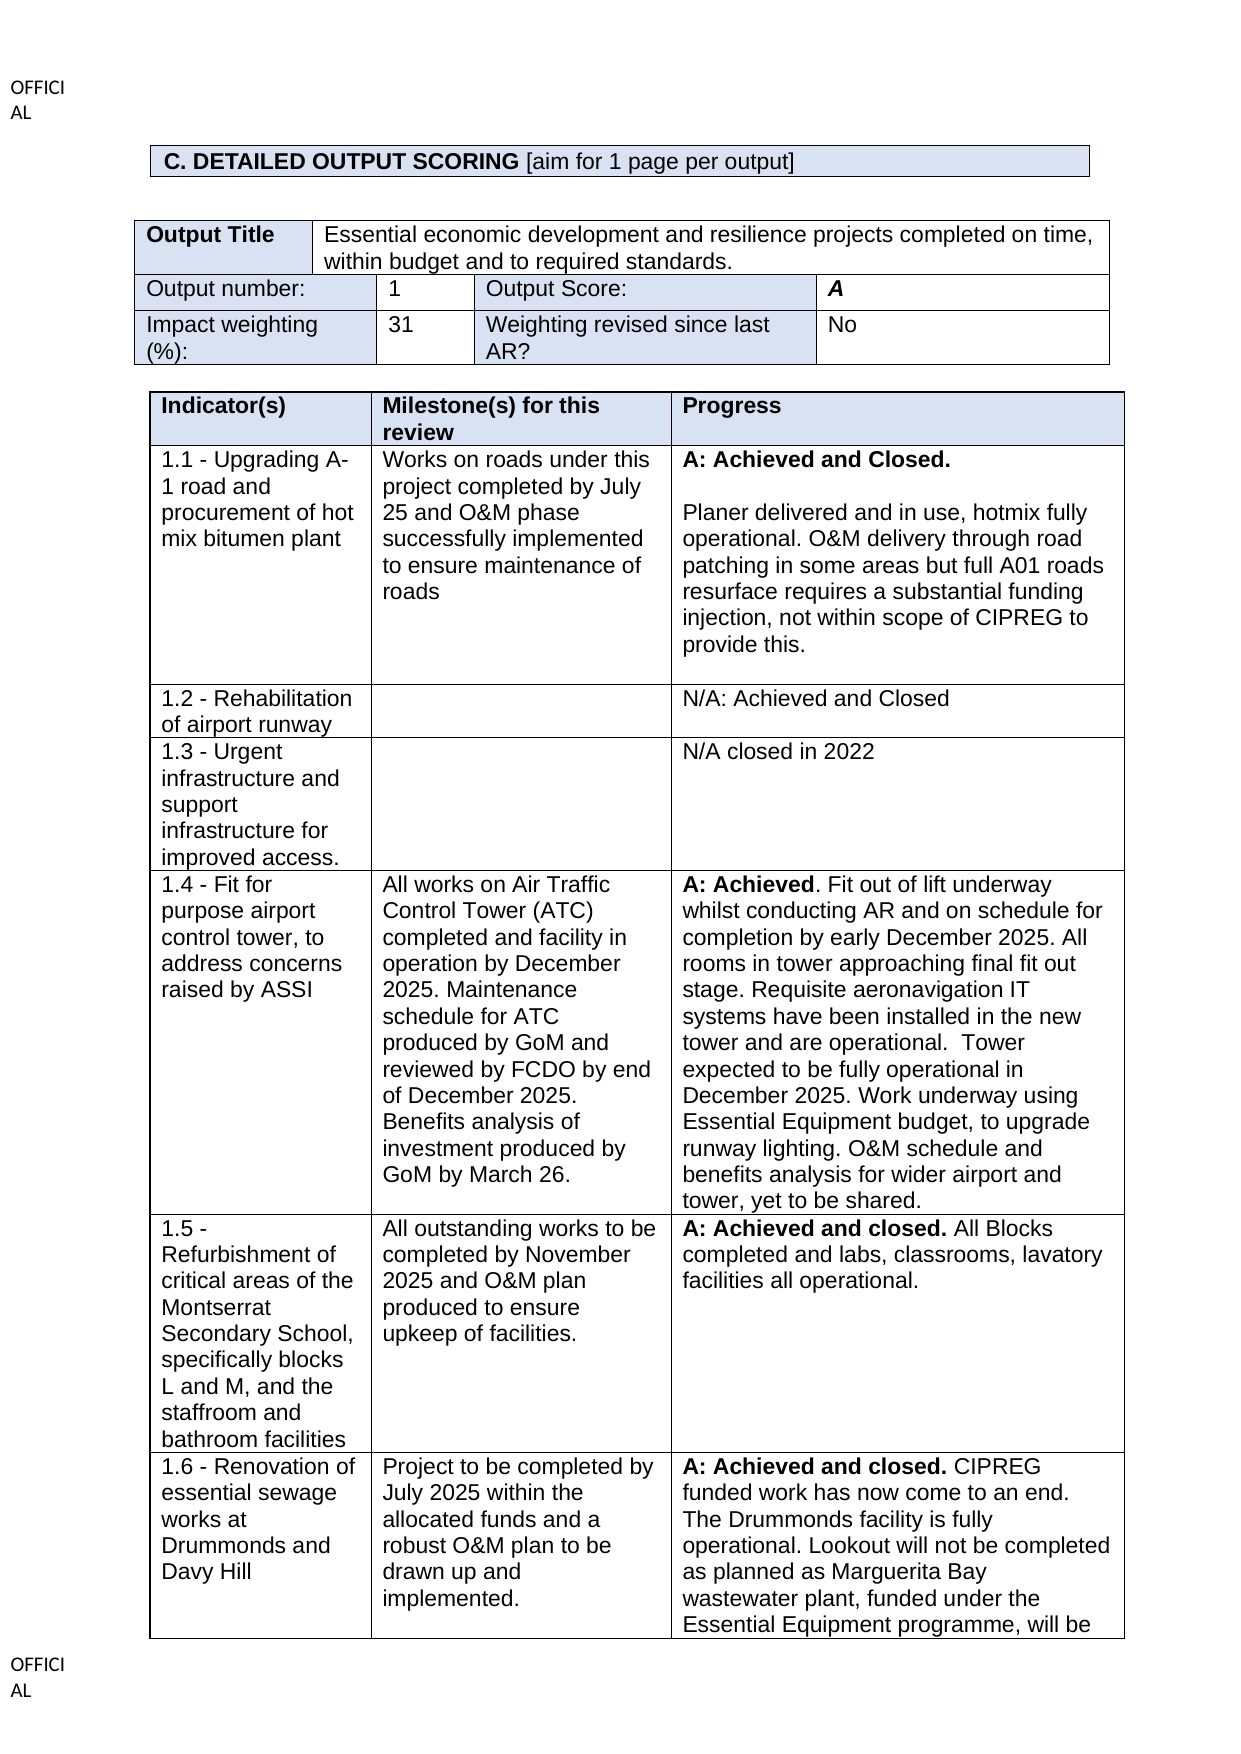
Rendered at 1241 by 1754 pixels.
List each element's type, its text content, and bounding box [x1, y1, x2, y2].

table_cell A: Achieved and closed. All Blocks completed and labs, classrooms, lavatory facilities all operational. [672, 1215, 1124, 1452]
table_cell All works on Air Traffic Control Tower (ATC) completed and facility in operation by December 2025. Maintenance schedule for ATC produced by GoM and reviewed by FCDO by end of December 2025. Benefits analysis of investment produced by GoM by March 26. [372, 871, 671, 1214]
table_cell 1.2 - Rehabilitation of airport runway [151, 685, 371, 737]
table_header Essential economic development and resilience projects completed on time, within budget and to required standards. [313, 221, 1109, 274]
table_header Output Title [135, 221, 312, 274]
table_cell N/A closed in 2022 [672, 738, 1124, 870]
table_cell Project to be completed by July 2025 within the allocated funds and a robust O&M plan to be drawn up and implemented. [372, 1453, 671, 1637]
table_cell Works on roads under this project completed by July 25 and O&M phase successfully implemented to ensure maintenance of roads [372, 446, 671, 683]
table_header Progress [672, 393, 1124, 445]
table_cell Output number: [135, 275, 376, 310]
subtitle C. DETAILED OUTPUT SCORING [aim for 1 page per output] [151, 146, 1089, 176]
table_cell Impact weighting (%): [135, 311, 376, 364]
table_cell 1.5 - Refurbishment of critical areas of the Montserrat Secondary School, specifically blocks L and M, and the staffroom and bathroom facilities [151, 1215, 371, 1452]
table_cell 31 [377, 311, 474, 364]
table_header Milestone(s) for this review [372, 393, 671, 445]
table_cell Output Score: [475, 275, 816, 310]
table_cell N/A: Achieved and Closed [672, 685, 1124, 737]
table_cell A: Achieved. Fit out of lift underway whilst conducting AR and on schedule for completion by early December 2025. All rooms in tower approaching final fit out stage. Requisite aeronavigation IT systems have been installed in the new tower and are operational. Tower expected to be fully operational in December 2025. Work underway using Essential Equipment budget, to upgrade runway lighting. O&M schedule and benefits analysis for wider airport and tower, yet to be shared. [672, 871, 1124, 1214]
table_cell A: Achieved and closed. CIPREG funded work has now come to an end. The Drummonds facility is fully operational. Lookout will not be completed as planned as Marguerita Bay wastewater plant, funded under the Essential Equipment programme, will be [672, 1453, 1124, 1637]
table_cell Weighting revised since last AR? [475, 311, 816, 364]
table_cell 1.1 - Upgrading A-1 road and procurement of hot mix bitumen plant [151, 446, 371, 683]
table_cell 1 [377, 275, 474, 310]
table_cell [372, 738, 671, 870]
table_cell 1.4 - Fit for purpose airport control tower, to address concerns raised by ASSI [151, 871, 371, 1214]
table_cell [372, 685, 671, 737]
table_cell A: Achieved and Closed. Planer delivered and in use, hotmix fully operational. O&M delivery through road patching in some areas but full A01 roads resurface requires a substantial funding injection, not within scope of CIPREG to provide this. [672, 446, 1124, 683]
table_header Indicator(s) [151, 393, 371, 445]
table_cell A [817, 275, 1109, 310]
table_cell No [817, 311, 1109, 364]
table_cell 1.3 - Urgent infrastructure and support infrastructure for improved access. [151, 738, 371, 870]
table_cell All outstanding works to be completed by November 2025 and O&M plan produced to ensure upkeep of facilities. [372, 1215, 671, 1452]
table_cell 1.6 - Renovation of essential sewage works at Drummonds and Davy Hill [151, 1453, 371, 1637]
